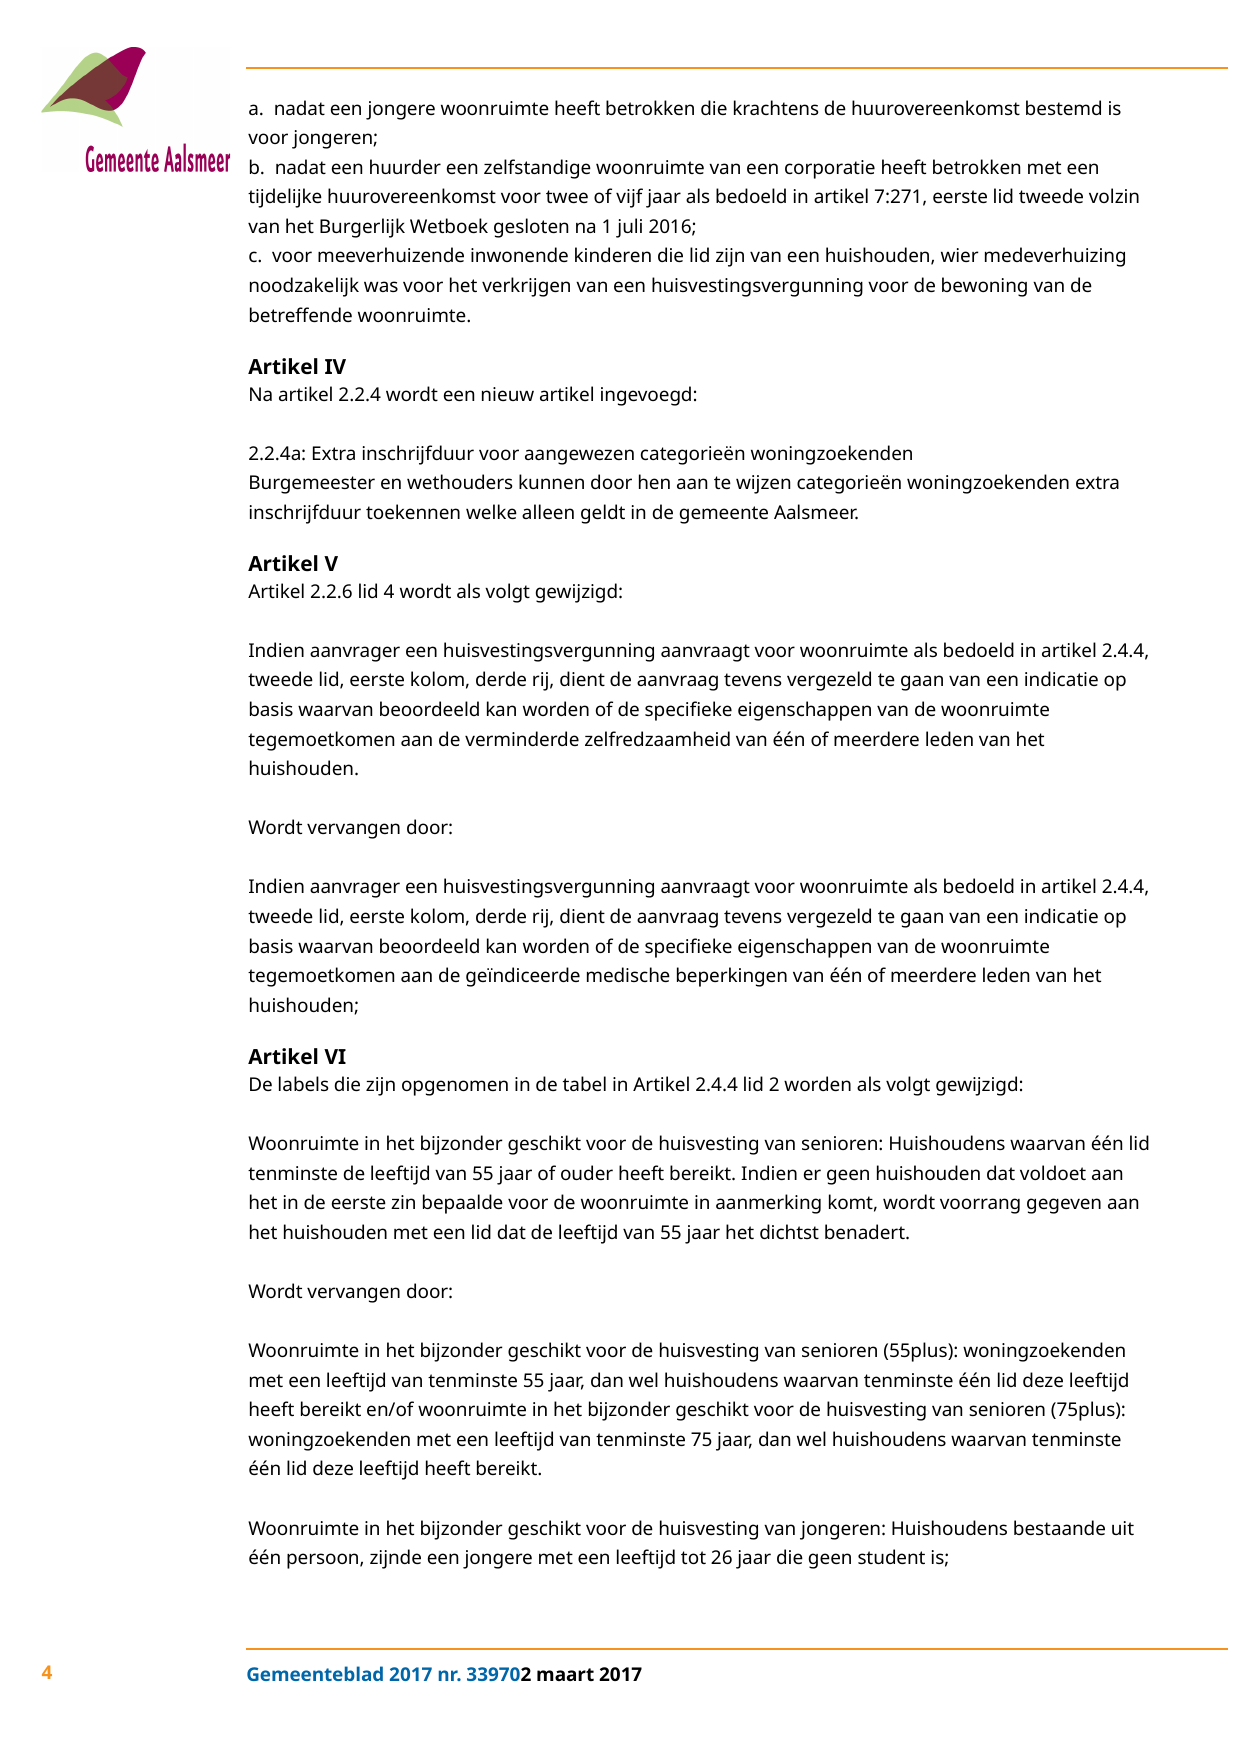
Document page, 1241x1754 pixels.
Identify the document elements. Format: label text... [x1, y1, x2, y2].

text Indien aanvrager een huisvestingsvergunning aanvraagt voor woonruimte als bedoeld in artikel 2.4.4, tweede lid, eerste kolom, derde rij, dient de aanvraag tevens vergezeld te gaan van een indicatie op basis waarvan beoordeeld kan worden of de specifieke eigenschappen van de woonruimte tegemoetkomen aan de verminderde zelfredzaamheid van één of meerdere leden van het huishouden. [248, 637, 1152, 781]
text Woonruimte in het bijzonder geschikt voor de huisvesting van senioren: Huishoudens waarvan één lid tenminste de leeftijd van 55 jaar of ouder heeft bereikt. Indien er geen huishouden dat voldoet aan het in de eerste zin bepaalde voor de woonruimte in aanmerking komt, wordt voorrang gegeven aan het huishouden met een lid dat de leeftijd van 55 jaar het dichtst benadert. [248, 1130, 1152, 1244]
text Artikel IV [248, 352, 1152, 381]
text Burgemeester en wethouders kunnen door hen aan te wijzen categorieën woningzoekenden extra inschrijfduur toekennen welke alleen geldt in de gemeente Aalsmeer. [248, 469, 1152, 525]
text Artikel VI [248, 1042, 1152, 1071]
text Wordt vervangen door: [248, 1278, 1152, 1304]
picture [41, 47, 231, 172]
text De labels die zijn opgenomen in de tabel in Artikel 2.4.4 lid 2 worden als volgt gewijzigd: [248, 1071, 1152, 1097]
text b. nadat een huurder een zelfstandige woonruimte van een corporatie heeft betrokken met een tijdelijke huurovereenkomst voor twee of vijf jaar als bedoeld in artikel 7:271, eerste lid tweede volzin van het Burgerlijk Wetboek gesloten na 1 juli 2016; [248, 154, 1152, 239]
text Na artikel 2.2.4 wordt een nieuw artikel ingevoegd: [248, 381, 1152, 406]
text Artikel 2.2.6 lid 4 wordt als volgt gewijzigd: [248, 578, 1152, 604]
text Artikel V [248, 549, 1152, 578]
text c. voor meeverhuizende inwonende kinderen die lid zijn van een huishouden, wier medeverhuizing noodzakelijk was voor het verkrijgen van een huisvestingsvergunning voor de bewoning van de betreffende woonruimte. [248, 243, 1152, 328]
text Indien aanvrager een huisvestingsvergunning aanvraagt voor woonruimte als bedoeld in artikel 2.4.4, tweede lid, eerste kolom, derde rij, dient de aanvraag tevens vergezeld te gaan van een indicatie op basis waarvan beoordeeld kan worden of de specifieke eigenschappen van de woonruimte tegemoetkomen aan de geïndiceerde medische beperkingen van één of meerdere leden van het huishouden; [248, 874, 1152, 1018]
text a. nadat een jongere woonruimte heeft betrokken die krachtens de huurovereenkomst bestemd is voor jongeren; [248, 95, 1152, 150]
text Wordt vervangen door: [248, 814, 1152, 840]
text Woonruimte in het bijzonder geschikt voor de huisvesting van senioren (55plus): woningzoekenden met een leeftijd van tenminste 55 jaar, dan wel huishoudens waarvan tenminste één lid deze leeftijd heeft bereikt en/of woonruimte in het bijzonder geschikt voor de huisvesting van senioren (75plus): woningzoekenden met een leeftijd van tenminste 75 jaar, dan wel huishoudens waarvan tenminste één lid deze leeftijd heeft bereikt. [248, 1337, 1152, 1481]
text Woonruimte in het bijzonder geschikt voor de huisvesting van jongeren: Huishoudens bestaande uit één persoon, zijnde een jongere met een leeftijd tot 26 jaar die geen student is; [248, 1515, 1152, 1570]
text 2.2.4a: Extra inschrijfduur voor aangewezen categorieën woningzoekenden [248, 440, 1152, 466]
